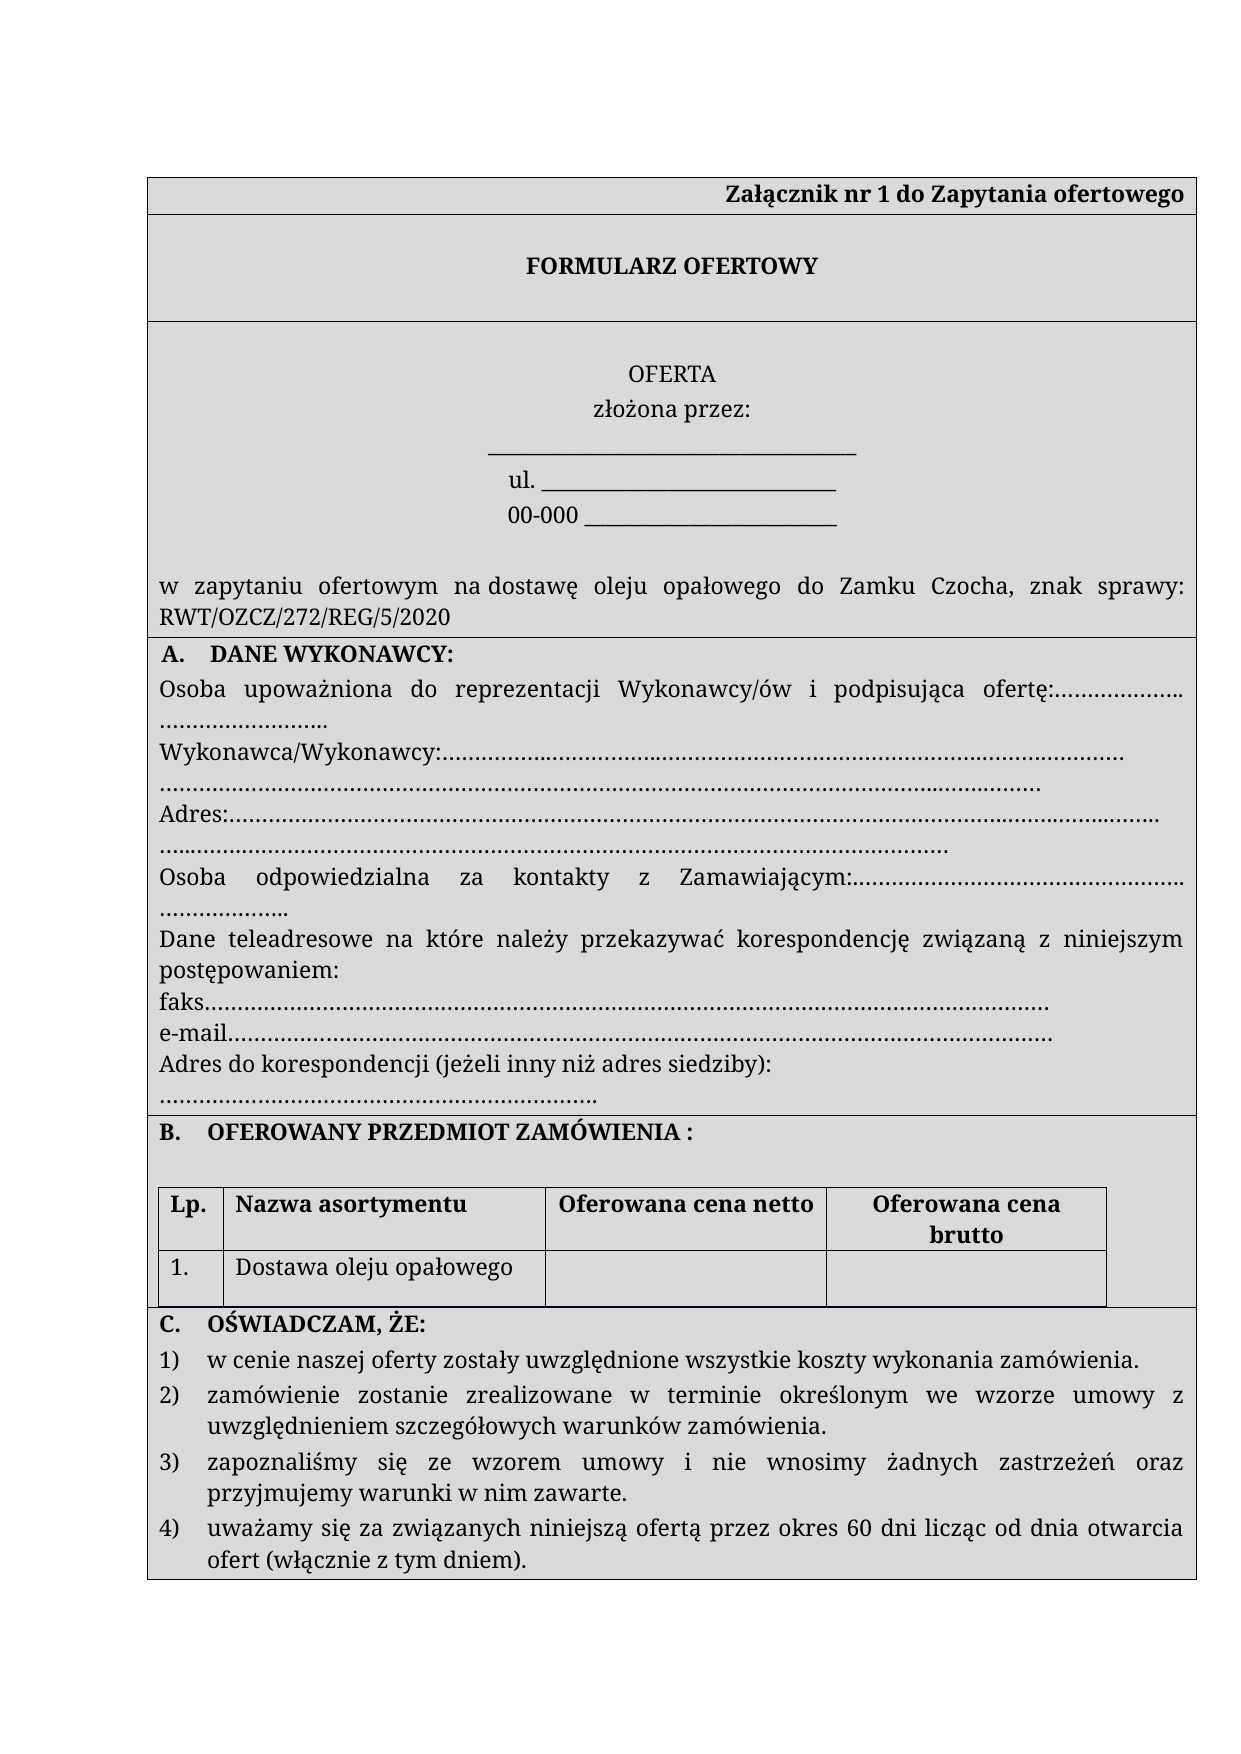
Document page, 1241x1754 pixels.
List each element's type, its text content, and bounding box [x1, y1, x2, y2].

table_header Załącznik nr 1 do Zapytania ofertowego [148, 178, 1196, 214]
table_cell OFEROWANY PRZEDMIOT ZAMÓWIENIA : [148, 1116, 1196, 1307]
table_header Oferowana cena brutto [827, 1188, 1106, 1250]
table_header Nazwa asortymentu [224, 1188, 545, 1250]
table_cell Dostawa oleju opałowego [224, 1251, 545, 1306]
table_cell OŚWIADCZAM, ŻE: w cenie naszej oferty zostały uwzględnione wszystkie koszty wykonania zamówienia. zamówienie zostanie zrealizowane w terminie określonym we wzorze umowy z uwzględnieniem szczegółowych warunków zamówienia. zapoznaliśmy się ze wzorem umowy i nie wnosimy żadnych zastrzeżeń oraz przyjmujemy warunki w nim zawarte. uważamy się za związanych niniejszą ofertą przez okres 60 dni licząc od dnia otwarcia ofert (włącznie z tym dniem). akceptujemy warunki zapłaty wskazane we wzorze Umowy. [148, 1308, 1196, 1579]
table_cell [546, 1251, 826, 1306]
table_header Lp. [159, 1188, 223, 1250]
table_cell 1. [159, 1251, 223, 1306]
table_cell FORMULARZ OFERTOWY [148, 215, 1196, 321]
table_cell [827, 1251, 1106, 1306]
table_header Oferowana cena netto [546, 1188, 826, 1250]
table_cell OFERTA złożona przez: ___________________________________ ul. ____________________________ 00-000 ________________________ w zapytaniu ofertowym na dostawę oleju opałowego do Zamku Czocha, znak sprawy: RWT/OZCZ/272/REG/5/2020 [148, 322, 1196, 637]
table_cell DANE WYKONAWCY: Osoba upoważniona do reprezentacji Wykonawcy/ów i podpisująca ofertę:………………..…………………….. Wykonawca/Wykonawcy:……………..……………..………………………………………….……….………… ………………………………………………………………………………………………………..…….……… Adres:………………………………………………………………………………………………………..……..……..……..…...…….……………………………………………………………………………………………… Osoba odpowiedzialna za kontakty z Zamawiającym:.…………………………………………..……………….. Dane teleadresowe na które należy przekazywać korespondencję związaną z niniejszym postępowaniem: faks………………………………………………………………………………………………………………… e-mail……………………………………………………………………………………………………………… Adres do korespondencji (jeżeli inny niż adres siedziby): …………………………………………………………. [148, 638, 1196, 1115]
